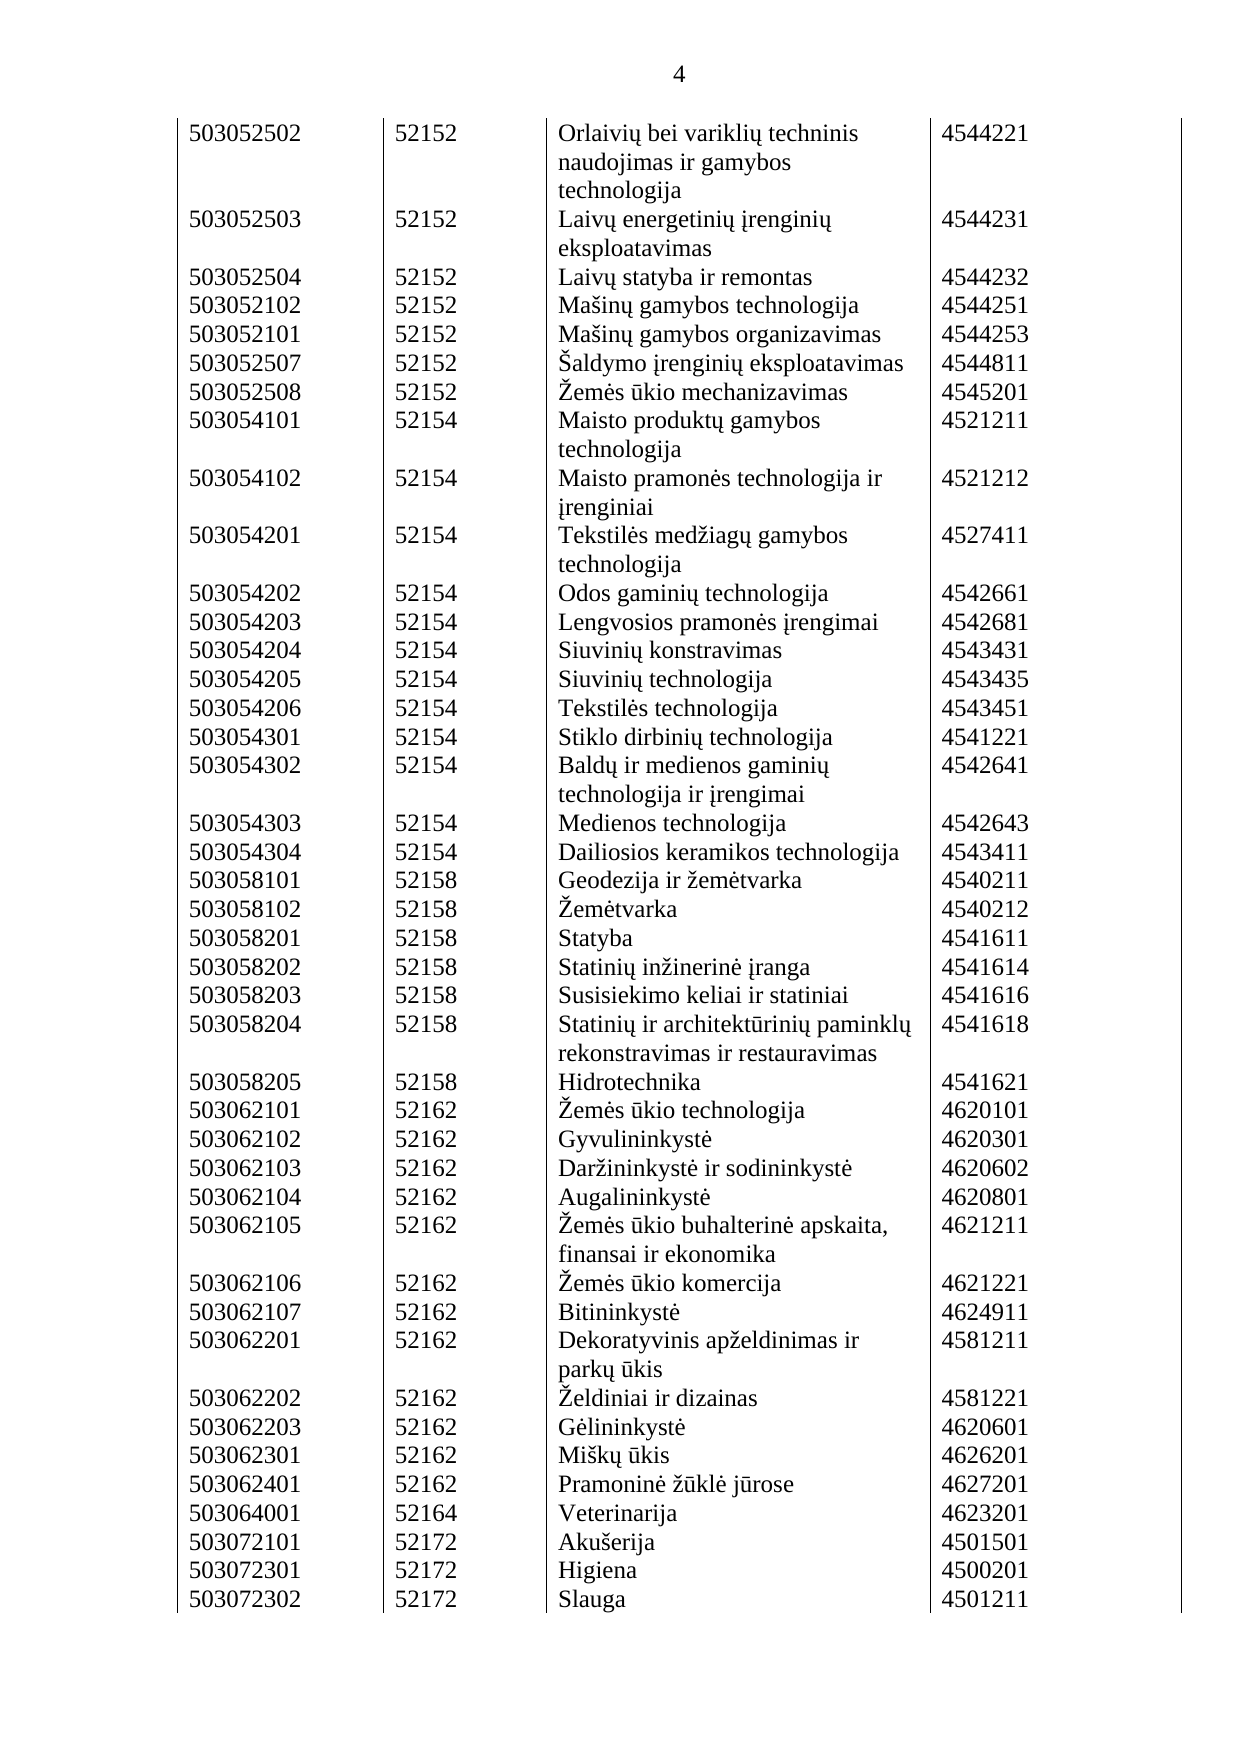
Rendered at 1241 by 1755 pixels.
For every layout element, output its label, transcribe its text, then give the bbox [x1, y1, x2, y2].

table_cell 52162 [384, 1268, 546, 1297]
table_cell 503062203 [178, 1412, 383, 1441]
table_cell Žemės ūkio buhalterinė apskaita, finansai ir ekonomika [547, 1211, 930, 1268]
table_cell 503072101 [178, 1527, 383, 1556]
table_cell 4544221 [931, 118, 1181, 204]
table_cell 52162 [384, 1153, 546, 1182]
table_cell 4501211 [931, 1584, 1181, 1613]
table_cell 503052101 [178, 319, 383, 348]
table_cell 52154 [384, 808, 546, 837]
table_cell 52172 [384, 1527, 546, 1556]
table_cell 4581221 [931, 1383, 1181, 1412]
table_cell 4540212 [931, 894, 1181, 923]
table_cell Mašinų gamybos technologija [547, 291, 930, 319]
table_cell 52162 [384, 1182, 546, 1211]
table_cell 4545201 [931, 377, 1181, 406]
table_cell Želdiniai ir dizainas [547, 1383, 930, 1412]
table_cell 4621211 [931, 1211, 1181, 1268]
table_cell 52154 [384, 722, 546, 751]
table_cell Higiena [547, 1556, 930, 1584]
table_cell Daržininkystė ir sodininkystė [547, 1153, 930, 1182]
table_cell Žemės ūkio mechanizavimas [547, 377, 930, 406]
table_cell 503062301 [178, 1441, 383, 1469]
table_cell Laivų energetinių įrenginių eksploatavimas [547, 204, 930, 262]
table_cell Geodezija ir žemėtvarka [547, 866, 930, 894]
table_cell 52158 [384, 952, 546, 981]
table_cell 4542681 [931, 607, 1181, 636]
table_cell 52162 [384, 1383, 546, 1412]
table_cell Dailiosios keramikos technologija [547, 837, 930, 866]
table_cell 4543411 [931, 837, 1181, 866]
table_cell Statinių ir architektūrinių paminklų rekonstravimas ir restauravimas [547, 1009, 930, 1067]
table_cell 503058101 [178, 866, 383, 894]
table_cell Slauga [547, 1584, 930, 1613]
table_cell 52158 [384, 981, 546, 1009]
table_cell 503054301 [178, 722, 383, 751]
table_cell Žemės ūkio technologija [547, 1096, 930, 1124]
table_cell 52162 [384, 1469, 546, 1498]
table_cell 4540211 [931, 866, 1181, 894]
table_cell Maisto pramonės technologija ir įrenginiai [547, 463, 930, 521]
table_cell Bitininkystė [547, 1297, 930, 1326]
table_cell 4620601 [931, 1412, 1181, 1441]
table_cell 52154 [384, 837, 546, 866]
table_cell 4541221 [931, 722, 1181, 751]
table_cell 503054302 [178, 751, 383, 808]
table_cell 503062103 [178, 1153, 383, 1182]
table_cell Miškų ūkis [547, 1441, 930, 1469]
table_cell 503062401 [178, 1469, 383, 1498]
table_cell 503062106 [178, 1268, 383, 1297]
table_cell 52158 [384, 866, 546, 894]
table_cell 4541618 [931, 1009, 1181, 1067]
table_cell 52162 [384, 1412, 546, 1441]
table_cell 52154 [384, 751, 546, 808]
table_cell 503054202 [178, 578, 383, 607]
table_cell 503072302 [178, 1584, 383, 1613]
table_cell 503054203 [178, 607, 383, 636]
table_cell 52158 [384, 1067, 546, 1096]
table_cell 52154 [384, 521, 546, 578]
table_cell Akušerija [547, 1527, 930, 1556]
table_cell 4543431 [931, 636, 1181, 664]
table_cell 503064001 [178, 1498, 383, 1527]
table_cell 4541611 [931, 923, 1181, 952]
table_cell 503058205 [178, 1067, 383, 1096]
table_cell Tekstilės medžiagų gamybos technologija [547, 521, 930, 578]
table_cell 52152 [384, 204, 546, 262]
table_cell 503052504 [178, 262, 383, 291]
table_cell 503052503 [178, 204, 383, 262]
table_cell Siuvinių technologija [547, 664, 930, 693]
table_cell 4527411 [931, 521, 1181, 578]
table_cell Laivų statyba ir remontas [547, 262, 930, 291]
table_cell 4544231 [931, 204, 1181, 262]
table_cell 4544253 [931, 319, 1181, 348]
table_cell 503062105 [178, 1211, 383, 1268]
table_cell 4627201 [931, 1469, 1181, 1498]
table_cell 52162 [384, 1124, 546, 1153]
table_cell 4626201 [931, 1441, 1181, 1469]
table_cell Šaldymo įrenginių eksploatavimas [547, 348, 930, 377]
table_cell 52158 [384, 894, 546, 923]
table_cell 503054101 [178, 406, 383, 463]
table_cell 52154 [384, 607, 546, 636]
table_cell 4544232 [931, 262, 1181, 291]
table_cell 52162 [384, 1096, 546, 1124]
table_cell 503058203 [178, 981, 383, 1009]
table_cell Maisto produktų gamybos technologija [547, 406, 930, 463]
table_cell Baldų ir medienos gaminių technologija ir įrengimai [547, 751, 930, 808]
table_cell 52152 [384, 118, 546, 204]
table_cell 52158 [384, 1009, 546, 1067]
table_cell 52158 [384, 923, 546, 952]
table_cell 4620301 [931, 1124, 1181, 1153]
table_cell Odos gaminių technologija [547, 578, 930, 607]
table_cell Lengvosios pramonės įrengimai [547, 607, 930, 636]
table_cell 4544251 [931, 291, 1181, 319]
table_cell 4581211 [931, 1326, 1181, 1383]
table_cell 4620101 [931, 1096, 1181, 1124]
table_cell 503052102 [178, 291, 383, 319]
table_cell 4543435 [931, 664, 1181, 693]
table_cell 52162 [384, 1211, 546, 1268]
table_cell 52152 [384, 377, 546, 406]
table_cell 4542643 [931, 808, 1181, 837]
table_cell Žemėtvarka [547, 894, 930, 923]
table_cell Medienos technologija [547, 808, 930, 837]
table_cell Augalininkystė [547, 1182, 930, 1211]
table_cell 4544811 [931, 348, 1181, 377]
table_cell 4624911 [931, 1297, 1181, 1326]
table_cell Statinių inžinerinė įranga [547, 952, 930, 981]
table_cell 52154 [384, 463, 546, 521]
table_cell Veterinarija [547, 1498, 930, 1527]
table_cell 503072301 [178, 1556, 383, 1584]
table_cell 4541616 [931, 981, 1181, 1009]
table_cell 4541621 [931, 1067, 1181, 1096]
table_cell 503052507 [178, 348, 383, 377]
table_cell 503062202 [178, 1383, 383, 1412]
table_cell 52154 [384, 664, 546, 693]
table_cell 52172 [384, 1584, 546, 1613]
table_cell 52172 [384, 1556, 546, 1584]
table_cell 52154 [384, 636, 546, 664]
table_cell 503062102 [178, 1124, 383, 1153]
table_cell 503054205 [178, 664, 383, 693]
table_cell Žemės ūkio komercija [547, 1268, 930, 1297]
table_cell 4542661 [931, 578, 1181, 607]
table_cell Mašinų gamybos organizavimas [547, 319, 930, 348]
table_cell Gėlininkystė [547, 1412, 930, 1441]
table_cell 4521211 [931, 406, 1181, 463]
table_cell 52162 [384, 1326, 546, 1383]
table_cell Gyvulininkystė [547, 1124, 930, 1153]
table_cell Tekstilės technologija [547, 693, 930, 722]
table_cell 52164 [384, 1498, 546, 1527]
table_cell 4541614 [931, 952, 1181, 981]
table_cell 503052508 [178, 377, 383, 406]
table_cell 503062201 [178, 1326, 383, 1383]
table_cell 503054304 [178, 837, 383, 866]
table_cell 503058102 [178, 894, 383, 923]
table_cell 52154 [384, 406, 546, 463]
table_cell 503054102 [178, 463, 383, 521]
table_cell 4500201 [931, 1556, 1181, 1584]
table_cell 52162 [384, 1441, 546, 1469]
table_cell 4621221 [931, 1268, 1181, 1297]
table_cell Pramoninė žūklė jūrose [547, 1469, 930, 1498]
table_cell 4542641 [931, 751, 1181, 808]
table_cell 52152 [384, 348, 546, 377]
table_cell 503054206 [178, 693, 383, 722]
table_cell Siuvinių konstravimas [547, 636, 930, 664]
table_cell Stiklo dirbinių technologija [547, 722, 930, 751]
table_cell 52162 [384, 1297, 546, 1326]
table_cell 503054201 [178, 521, 383, 578]
table_cell 52154 [384, 693, 546, 722]
table_cell 503062101 [178, 1096, 383, 1124]
table_cell 503054303 [178, 808, 383, 837]
table_cell 52152 [384, 319, 546, 348]
table_cell 52154 [384, 578, 546, 607]
table_cell Susisiekimo keliai ir statiniai [547, 981, 930, 1009]
table_cell 4521212 [931, 463, 1181, 521]
table_cell 4620801 [931, 1182, 1181, 1211]
table_cell 52152 [384, 262, 546, 291]
table_cell 4501501 [931, 1527, 1181, 1556]
table_cell 4543451 [931, 693, 1181, 722]
table_cell Dekoratyvinis apželdinimas ir parkų ūkis [547, 1326, 930, 1383]
table_cell Statyba [547, 923, 930, 952]
table_cell 4623201 [931, 1498, 1181, 1527]
table_cell 503054204 [178, 636, 383, 664]
table_cell 503062104 [178, 1182, 383, 1211]
table_cell 503058201 [178, 923, 383, 952]
table_cell Hidrotechnika [547, 1067, 930, 1096]
table_cell 52152 [384, 291, 546, 319]
table_cell 4620602 [931, 1153, 1181, 1182]
table_cell Orlaivių bei variklių techninis naudojimas ir gamybos technologija [547, 118, 930, 204]
table_cell 503058204 [178, 1009, 383, 1067]
table_cell 503052502 [178, 118, 383, 204]
table_cell 503062107 [178, 1297, 383, 1326]
table_cell 503058202 [178, 952, 383, 981]
